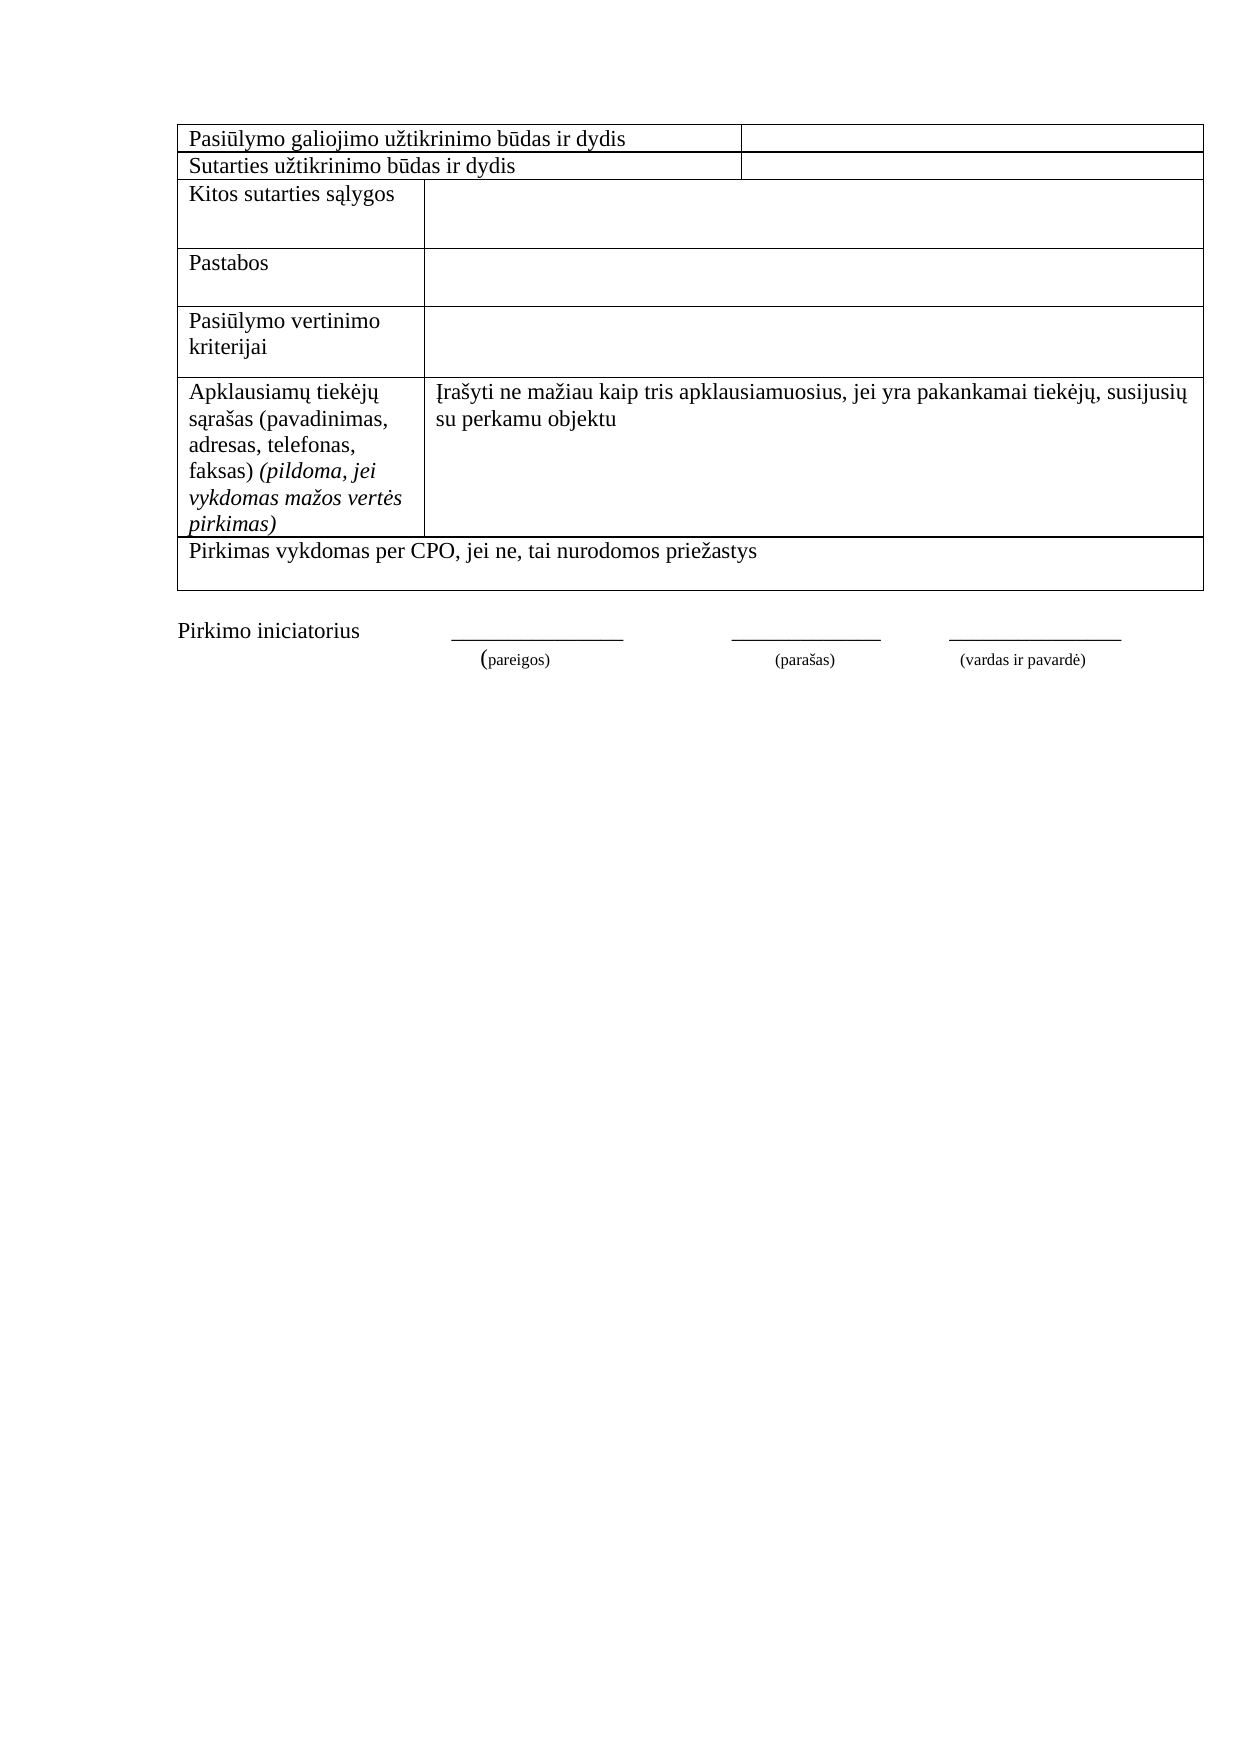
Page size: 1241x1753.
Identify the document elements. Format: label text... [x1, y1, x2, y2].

table_cell [177, 591, 259, 617]
table_cell Pasiūlymo vertinimo kriterijai [178, 307, 424, 377]
table_cell [425, 180, 1203, 248]
table_cell [742, 153, 1203, 179]
table_cell Įrašyti ne mažiau kaip tris apklausiamuosius, jei yra pakankamai tiekėjų, susijusių su perkamu objektu [425, 378, 1203, 536]
table_cell Pirkimas vykdomas per CPO, jei ne, tai nurodomos priežastys [178, 538, 1203, 590]
table_cell [1137, 591, 1150, 617]
table_cell Pasiūlymo galiojimo užtikrinimo būdas ir dydis [178, 125, 741, 151]
table_cell [1132, 591, 1137, 617]
table_cell [1169, 591, 1175, 617]
table_cell [1150, 591, 1156, 617]
table_cell Pastabos [178, 249, 424, 306]
table_cell Kitos sutarties sąlygos [178, 180, 424, 248]
table_cell [1181, 591, 1187, 617]
table_cell [259, 591, 285, 617]
table_cell [1187, 591, 1192, 617]
table_cell [1175, 591, 1181, 617]
table_cell Apklausiamų tiekėjų sąrašas (pavadinimas, adresas, telefonas, faksas) (pildoma, jei vykdomas mažos vertės pirkimas) [178, 378, 424, 536]
table_cell [1192, 591, 1204, 617]
table_cell [524, 591, 647, 617]
table_cell [1108, 591, 1112, 617]
table_cell [1126, 591, 1132, 617]
text (pareigos) (parašas) (vardas ir pavardė) [177, 644, 1167, 670]
table_cell [425, 307, 1203, 377]
table_cell [1112, 591, 1126, 617]
table_cell [425, 249, 1203, 306]
table_cell [1156, 591, 1163, 617]
table_cell [647, 591, 1101, 617]
table_cell [285, 591, 523, 617]
table_cell Sutarties užtikrinimo būdas ir dydis [178, 153, 741, 179]
text Pirkimo iniciatorius _______________ _____________ _______________ [177, 617, 1167, 644]
table_cell [742, 125, 1203, 151]
table_cell [1101, 591, 1107, 617]
table_cell [1163, 591, 1169, 617]
